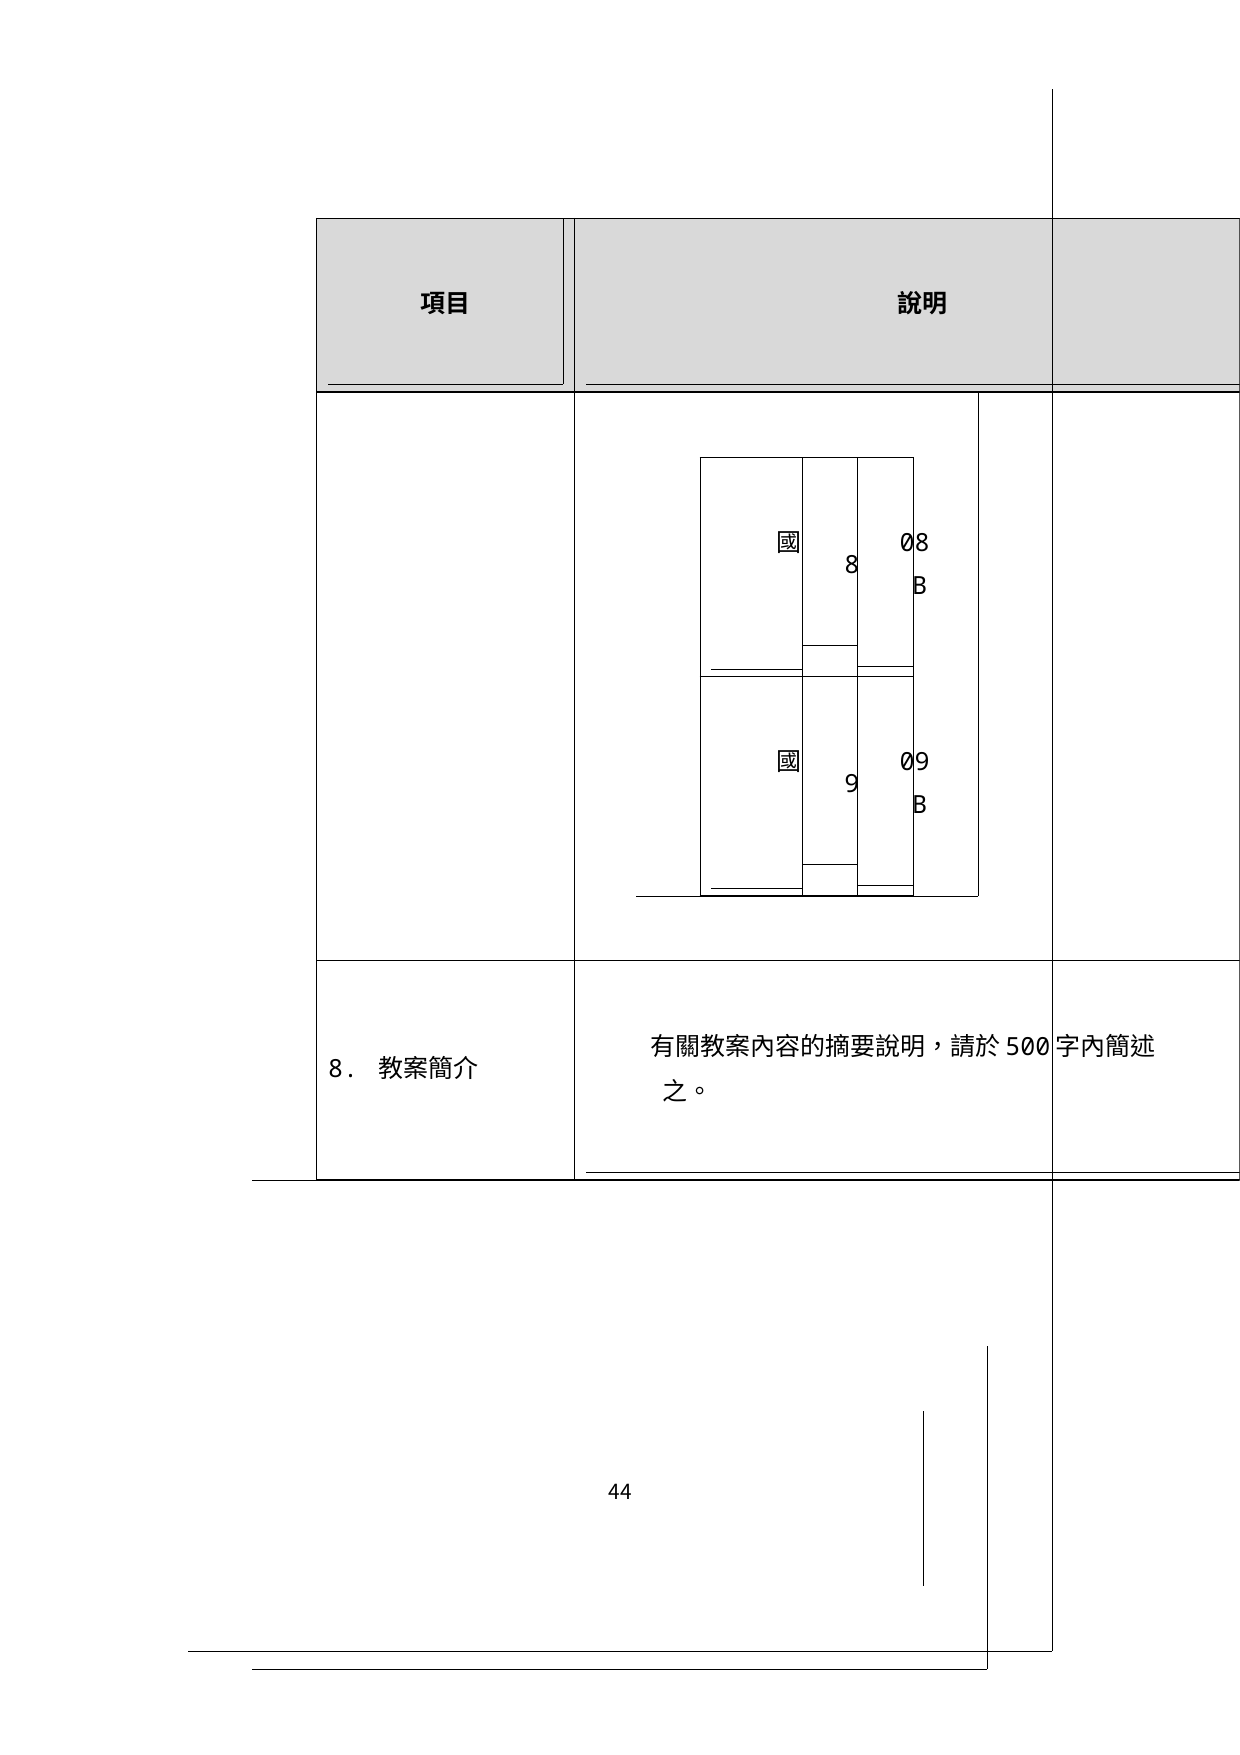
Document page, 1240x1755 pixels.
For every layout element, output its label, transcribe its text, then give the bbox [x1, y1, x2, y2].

table_cell 教案簡介 [317, 961, 574, 1179]
table_cell 國中三年級 [701, 677, 802, 895]
table_header 項目 [317, 219, 574, 391]
table_cell 係指教案所適用的年級範圍(本次徵集對象為國小中高年段、國中全年段)： 各學習階段代碼說明：國中小(B) 年級標示方法為「數字+代碼」。 若為全齡適用，請以「*」(米字符號)表示。 若涵蓋多年級，應以「-」表示連續，不連續時以「,」表示間隔。 例：03B-05B、07B、07B-09B…等。 [1053, 393, 1239, 960]
table_cell [317, 393, 574, 960]
table_header [1053, 219, 1239, 384]
table_cell 有關教案內容的摘要說明，請於500字內簡述之。 [1053, 961, 1239, 1172]
table_cell 08B [858, 667, 913, 676]
table_header [1053, 385, 1239, 391]
table_cell 8 [803, 458, 857, 645]
table_header 說明 [575, 219, 1052, 391]
table_cell 有關教案內容的摘要說明，請於500字內簡述之。 [575, 961, 1052, 1179]
table_cell 08B [858, 458, 913, 666]
table_cell [803, 865, 857, 895]
table_cell 有關教案內容的摘要說明，請於500字內簡述之。 [1053, 1173, 1239, 1179]
table_cell 09B [858, 886, 913, 895]
table_cell [803, 646, 857, 676]
table_cell 國中二年級 [701, 458, 802, 676]
table_cell 係指教案所適用的年級範圍(本次徵集對象為國小中高年段、國中全年段)： 各學習階段代碼說明：國中小(B) 年級標示方法為「數字+代碼」。 若為全齡適用，請以「*」(米字符號)表示。 若涵蓋多年級，應以「-」表示連續，不連續時以「,」表示間隔。 例：03B-05B、07B、07B-09B…等。 [575, 393, 1052, 960]
table_cell 09B [858, 677, 913, 885]
table_cell 9 [803, 677, 857, 864]
